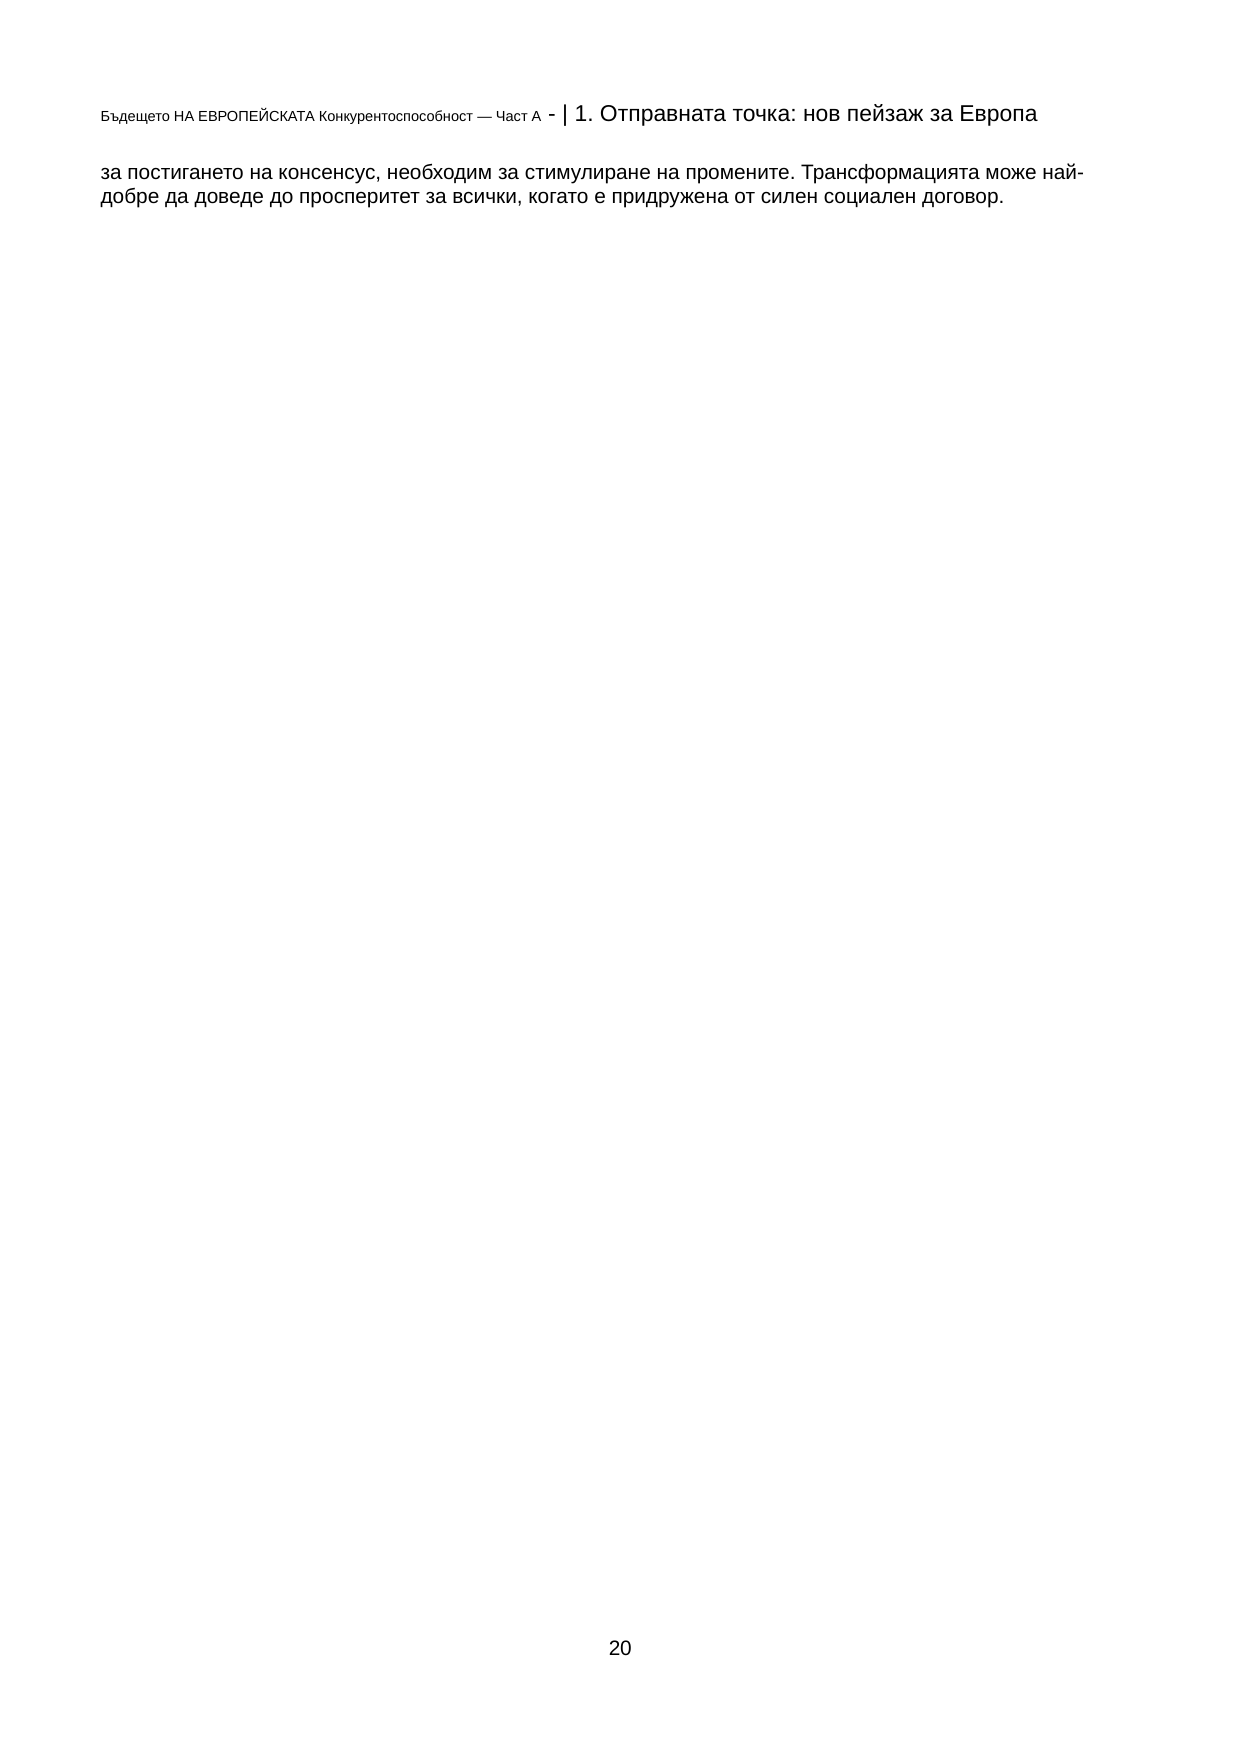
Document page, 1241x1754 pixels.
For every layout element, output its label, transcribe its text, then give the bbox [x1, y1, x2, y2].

text за постигането на консенсус, необходим за стимулиране на промените. Трансформацията може най-добре да доведе до просперитет за всички, когато е придружена от силен социален договор. [100, 159, 1140, 207]
